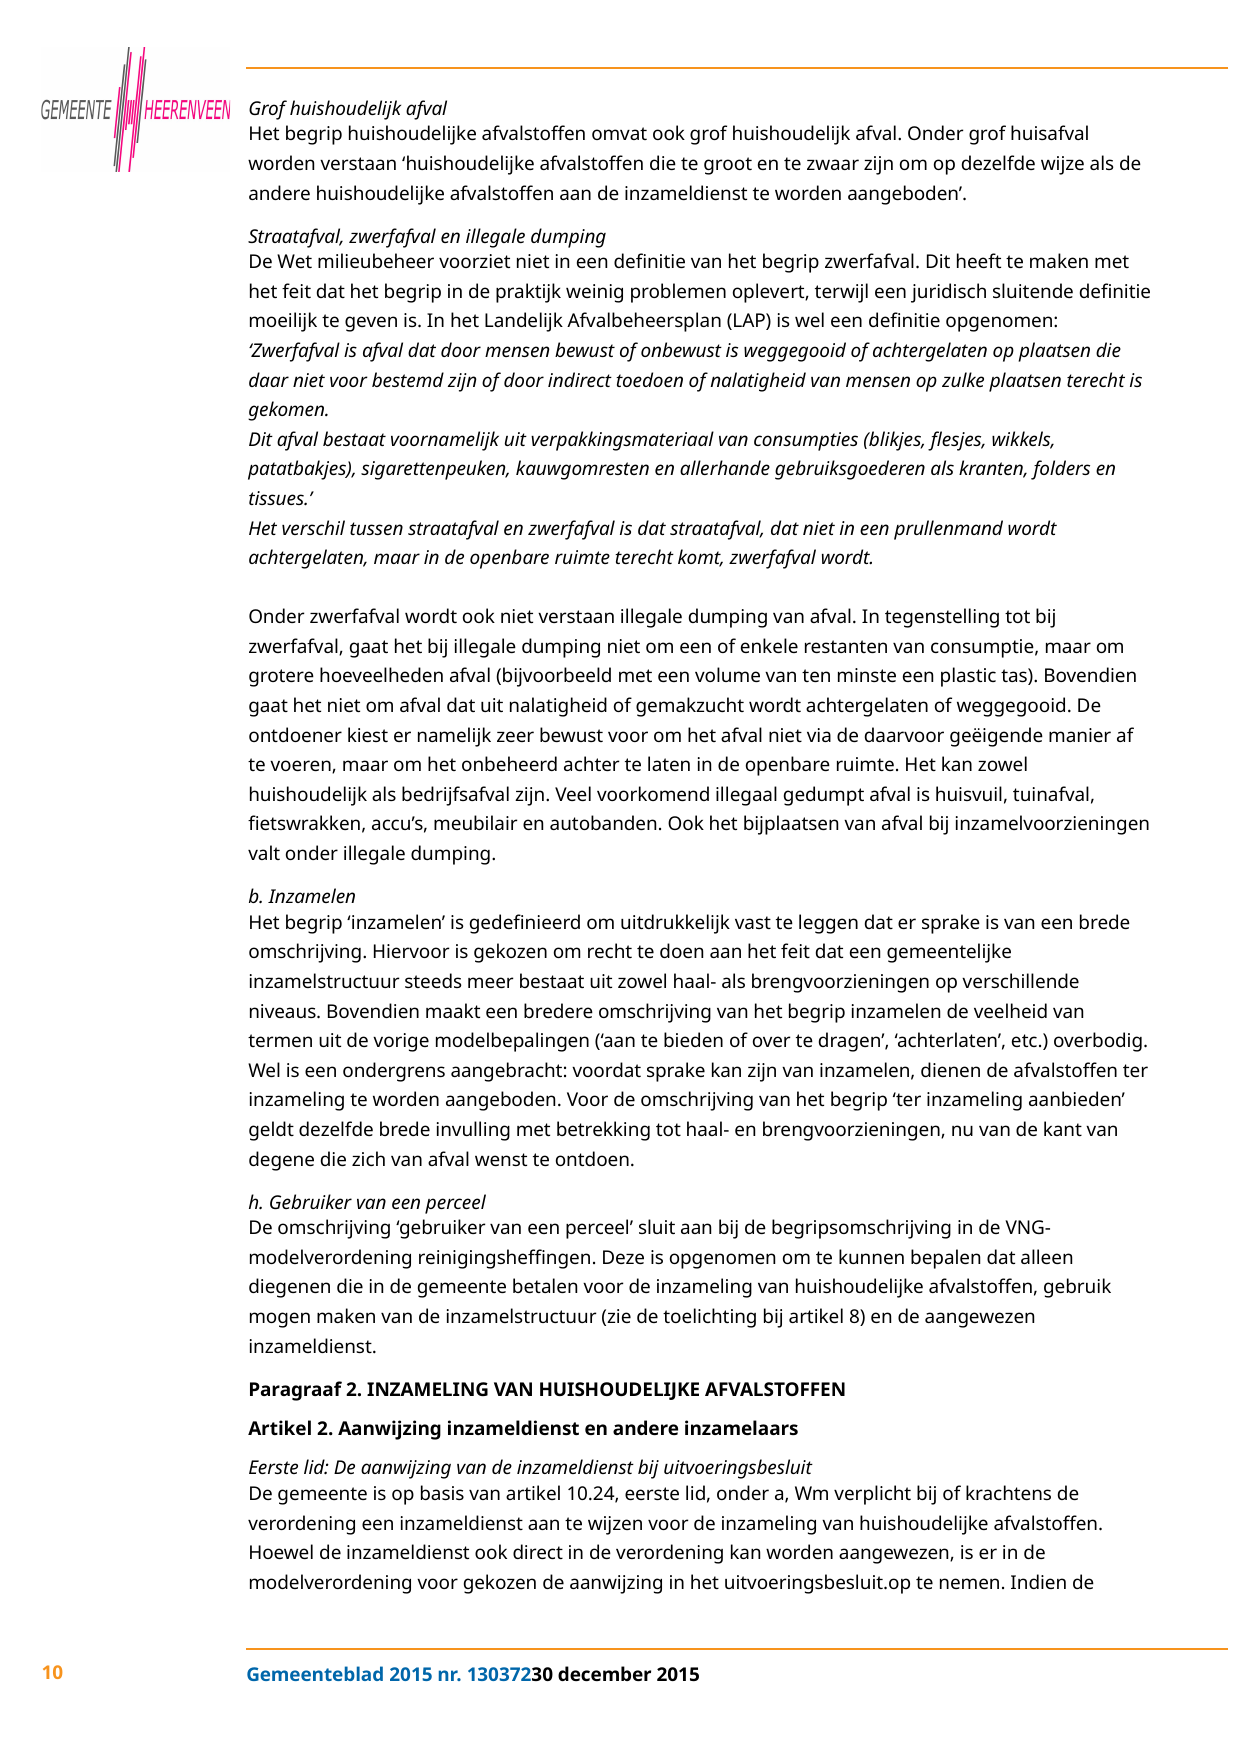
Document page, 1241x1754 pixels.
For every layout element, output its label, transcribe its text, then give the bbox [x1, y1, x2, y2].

text Het verschil tussen straatafval en zwerfafval is dat straatafval, dat niet in een prullenmand wordt achtergelaten, maar in de openbare ruimte terecht komt, zwerfafval wordt. [248, 515, 1152, 570]
text Paragraaf 2. INZAMELING VAN HUISHOUDELIJKE AFVALSTOFFEN [248, 1376, 1152, 1402]
text De omschrijving ‘gebruiker van een perceel’ sluit aan bij de begripsomschrijving in de VNG-modelverordening reinigingsheffingen. Deze is opgenomen om te kunnen bepalen dat alleen diegenen die in de gemeente betalen voor de inzameling van huishoudelijke afvalstoffen, gebruik mogen maken van de inzamelstructuur (zie de toelichting bij artikel 8) en de aangewezen inzameldienst. [248, 1214, 1152, 1359]
text Het begrip huishoudelijke afvalstoffen omvat ook grof huishoudelijk afval. Onder grof huisafval worden verstaan ‘huishoudelijke afvalstoffen die te groot en te zwaar zijn om op dezelfde wijze als de andere huishoudelijke afvalstoffen aan de inzameldienst te worden aangeboden’. [248, 121, 1152, 205]
text Straatafval, zwerfafval en illegale dumping [248, 223, 1152, 248]
text Eerste lid: De aanwijzing van de inzameldienst bij uitvoeringsbesluit [248, 1454, 1152, 1480]
text Onder zwerfafval wordt ook niet verstaan illegale dumping van afval. In tegenstelling tot bij zwerfafval, gaat het bij illegale dumping niet om een of enkele restanten van consumptie, maar om grotere hoeveelheden afval (bijvoorbeeld met een volume van ten minste een plastic tas). Bovendien gaat het niet om afval dat uit nalatigheid of gemakzucht wordt achtergelaten of weggegooid. De ontdoener kiest er namelijk zeer bewust voor om het afval niet via de daarvoor geëigende manier af te voeren, maar om het onbeheerd achter te laten in de openbare ruimte. Het kan zowel huishoudelijk als bedrijfsafval zijn. Veel voorkomend illegaal gedumpt afval is huisvuil, tuinafval, fietswrakken, accu’s, meubilair en autobanden. Ook het bijplaatsen van afval bij inzamelvoorzieningen valt onder illegale dumping. [248, 603, 1152, 866]
text De Wet milieubeheer voorziet niet in een definitie van het begrip zwerfafval. Dit heeft te maken met het feit dat het begrip in de praktijk weinig problemen oplevert, terwijl een juridisch sluitende definitie moeilijk te geven is. In het Landelijk Afvalbeheersplan (LAP) is wel een definitie opgenomen: [248, 248, 1152, 333]
text h. Gebruiker van een perceel [248, 1189, 1152, 1214]
picture [41, 47, 231, 172]
text Grof huishoudelijk afval [248, 95, 1152, 121]
text De gemeente is op basis van artikel 10.24, eerste lid, onder a, Wm verplicht bij of krachtens de verordening een inzameldienst aan te wijzen voor de inzameling van huishoudelijke afvalstoffen. Hoewel de inzameldienst ook direct in de verordening kan worden aangewezen, is er in de modelverordening voor gekozen de aanwijzing in het uitvoeringsbesluit.op te nemen. Indien de [248, 1480, 1152, 1595]
text Artikel 2. Aanwijzing inzameldienst en andere inzamelaars [248, 1415, 1152, 1441]
text Dit afval bestaat voornamelijk uit verpakkingsmateriaal van consumpties (blikjes, flesjes, wikkels, patatbakjes), sigarettenpeuken, kauwgomresten en allerhande gebruiksgoederen als kranten, folders en tissues.’ [248, 426, 1152, 511]
text ‘Zwerfafval is afval dat door mensen bewust of onbewust is weggegooid of achtergelaten op plaatsen die daar niet voor bestemd zijn of door indirect toedoen of nalatigheid van mensen op zulke plaatsen terecht is gekomen. [248, 337, 1152, 422]
text Het begrip ‘inzamelen’ is gedefinieerd om uitdrukkelijk vast te leggen dat er sprake is van een brede omschrijving. Hiervoor is gekozen om recht te doen aan het feit dat een gemeentelijke inzamelstructuur steeds meer bestaat uit zowel haal- als brengvoorzieningen op verschillende niveaus. Bovendien maakt een bredere omschrijving van het begrip inzamelen de veelheid van termen uit de vorige modelbepalingen (‘aan te bieden of over te dragen’, ‘achterlaten’, etc.) overbodig. Wel is een ondergrens aangebracht: voordat sprake kan zijn van inzamelen, dienen de afvalstoffen ter inzameling te worden aangeboden. Voor de omschrijving van het begrip ‘ter inzameling aanbieden’ geldt dezelfde brede invulling met betrekking tot haal- en brengvoorzieningen, nu van de kant van degene die zich van afval wenst te ontdoen. [248, 909, 1152, 1171]
text b. Inzamelen [248, 883, 1152, 909]
